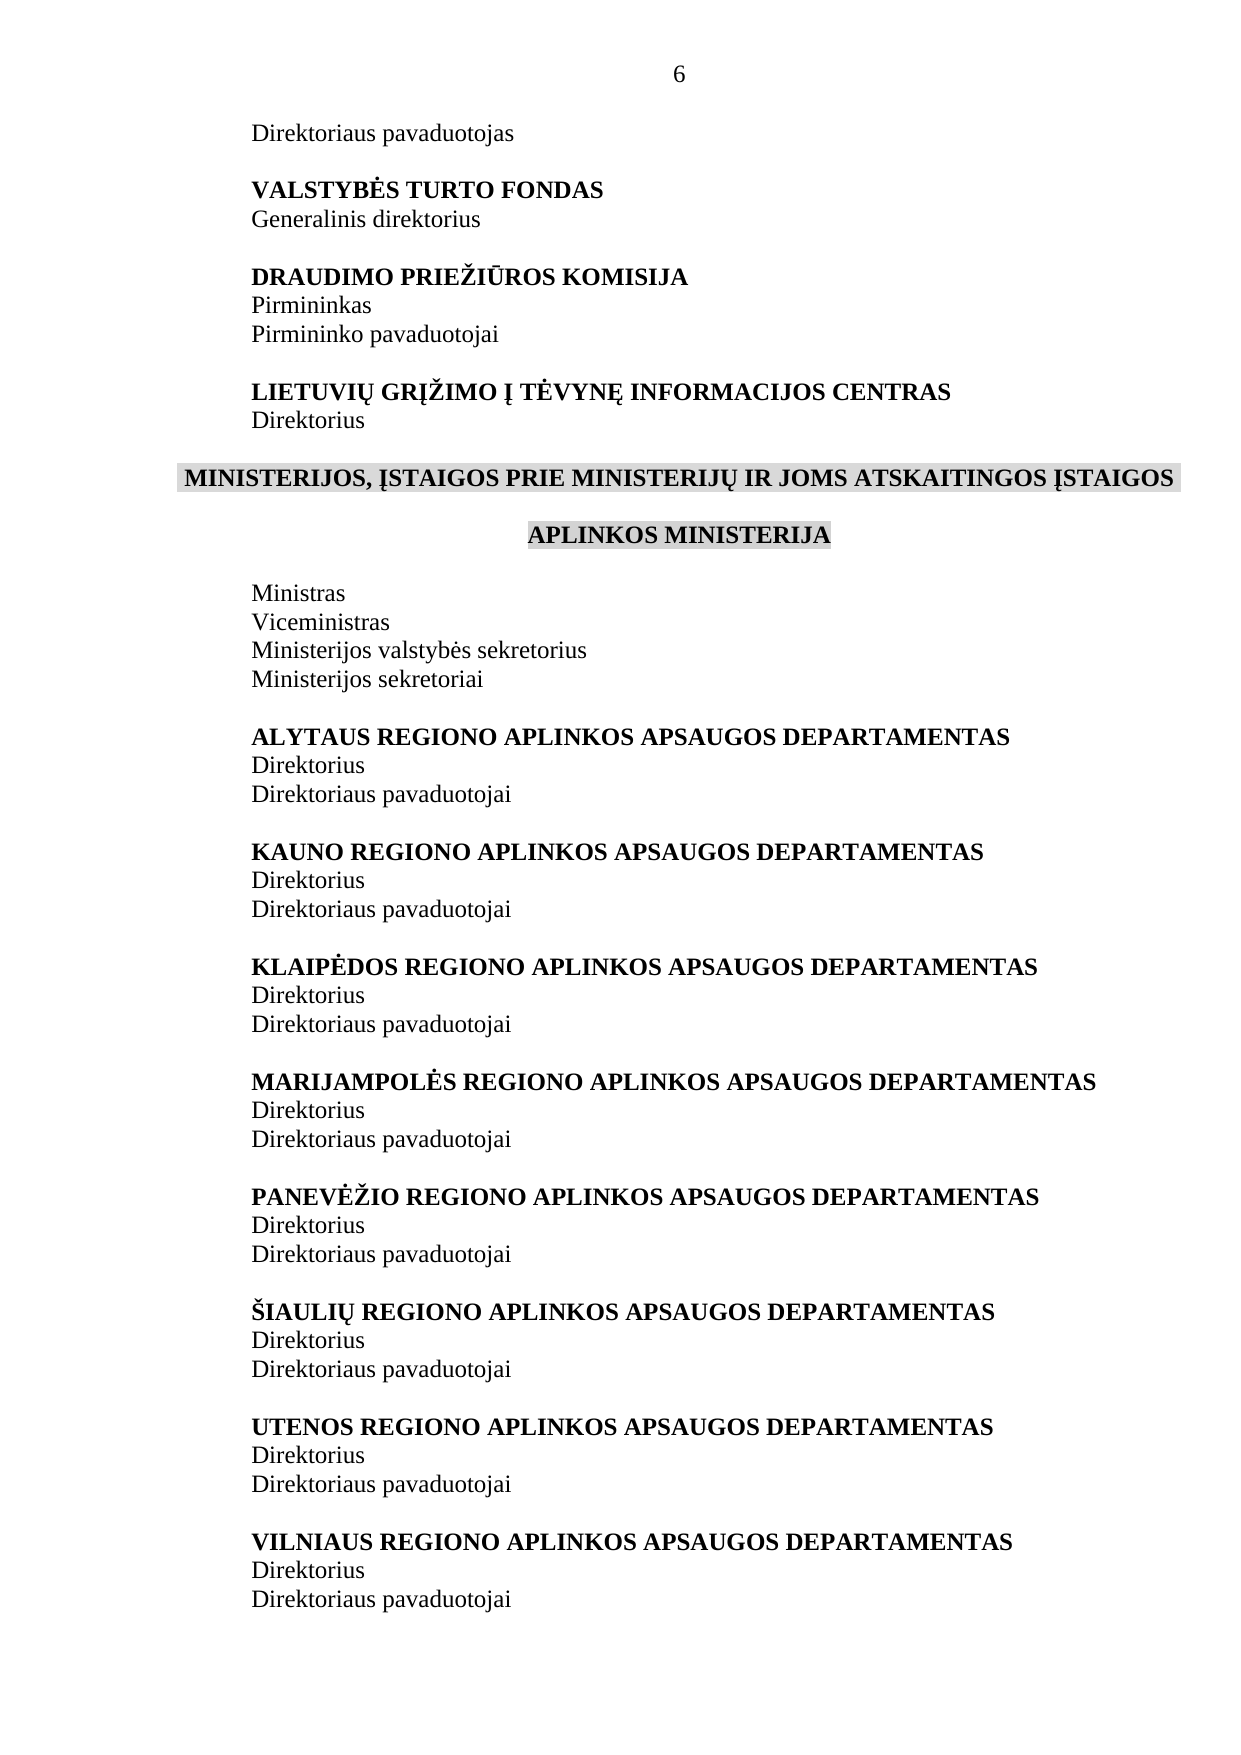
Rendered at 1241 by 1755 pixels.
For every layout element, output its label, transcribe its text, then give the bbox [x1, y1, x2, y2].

text Direktorius [177, 1326, 1181, 1354]
text Direktorius [177, 866, 1181, 894]
text Direktoriaus pavaduotojai [177, 894, 1181, 923]
text VALSTYBĖS TURTO FONDAS [177, 176, 909, 204]
text ŠIAULIŲ REGIONO APLINKOS APSAUGOS DEPARTAMENTAS [177, 1297, 1181, 1326]
text Direktoriaus pavaduotojai [177, 1239, 1181, 1268]
text Direktorius [177, 751, 1181, 779]
text PANEVĖŽIO REGIONO APLINKOS APSAUGOS DEPARTAMENTAS [177, 1182, 1181, 1211]
text KAUNO REGIONO APLINKOS APSAUGOS DEPARTAMENTAS [177, 837, 1181, 866]
text VILNIAUS REGIONO APLINKOS APSAUGOS DEPARTAMENTAS [177, 1527, 1181, 1556]
text Direktoriaus pavaduotojai [177, 779, 1181, 808]
text LIETUVIŲ GRĮŽIMO Į TĖVYNĘ INFORMACIJOS CENTRAS [177, 377, 1079, 406]
text Direktoriaus pavaduotojai [177, 1354, 1181, 1383]
text MARIJAMPOLĖS REGIONO APLINKOS APSAUGOS DEPARTAMENTAS [177, 1067, 1181, 1096]
text Ministerijos valstybės sekretorius [177, 636, 909, 664]
text Generalinis direktorius [177, 204, 909, 233]
text Direktoriaus pavaduotojai [177, 1124, 1181, 1153]
text Direktoriaus pavaduotojai [177, 1584, 1181, 1613]
text Ministerijos sekretoriai [177, 664, 909, 693]
text Pirmininko pavaduotojai [177, 319, 1181, 348]
text Direktoriaus pavaduotojai [177, 1009, 1181, 1038]
text MINISTERIJOS, ĮSTAIGOS PRIE MINISTERIJŲ IR JOMS ATSKAITINGOS ĮSTAIGOS [177, 463, 1181, 492]
text KLAIPĖDOS REGIONO APLINKOS APSAUGOS DEPARTAMENTAS [177, 952, 1181, 981]
text ALYTAUS REGIONO APLINKOS APSAUGOS DEPARTAMENTAS [177, 722, 1181, 751]
text Direktoriaus pavaduotojai [177, 1469, 1181, 1498]
text Pirmininkas [177, 291, 1181, 319]
text UTENOS REGIONO APLINKOS APSAUGOS DEPARTAMENTAS [177, 1412, 1181, 1441]
text Direktorius [177, 406, 1079, 434]
text DRAUDIMO PRIEŽIŪROS KOMISIJA [177, 262, 1181, 291]
text Direktorius [177, 1211, 1181, 1239]
text Viceministras [177, 607, 1079, 636]
text Direktorius [177, 1556, 1181, 1584]
text Direktoriaus pavaduotojas [177, 118, 1181, 147]
text APLINKOS MINISTERIJA [177, 521, 1181, 549]
text Direktorius [177, 1441, 1181, 1469]
text Direktorius [177, 1096, 1181, 1124]
text Direktorius [177, 981, 1181, 1009]
text Ministras [177, 578, 1079, 607]
